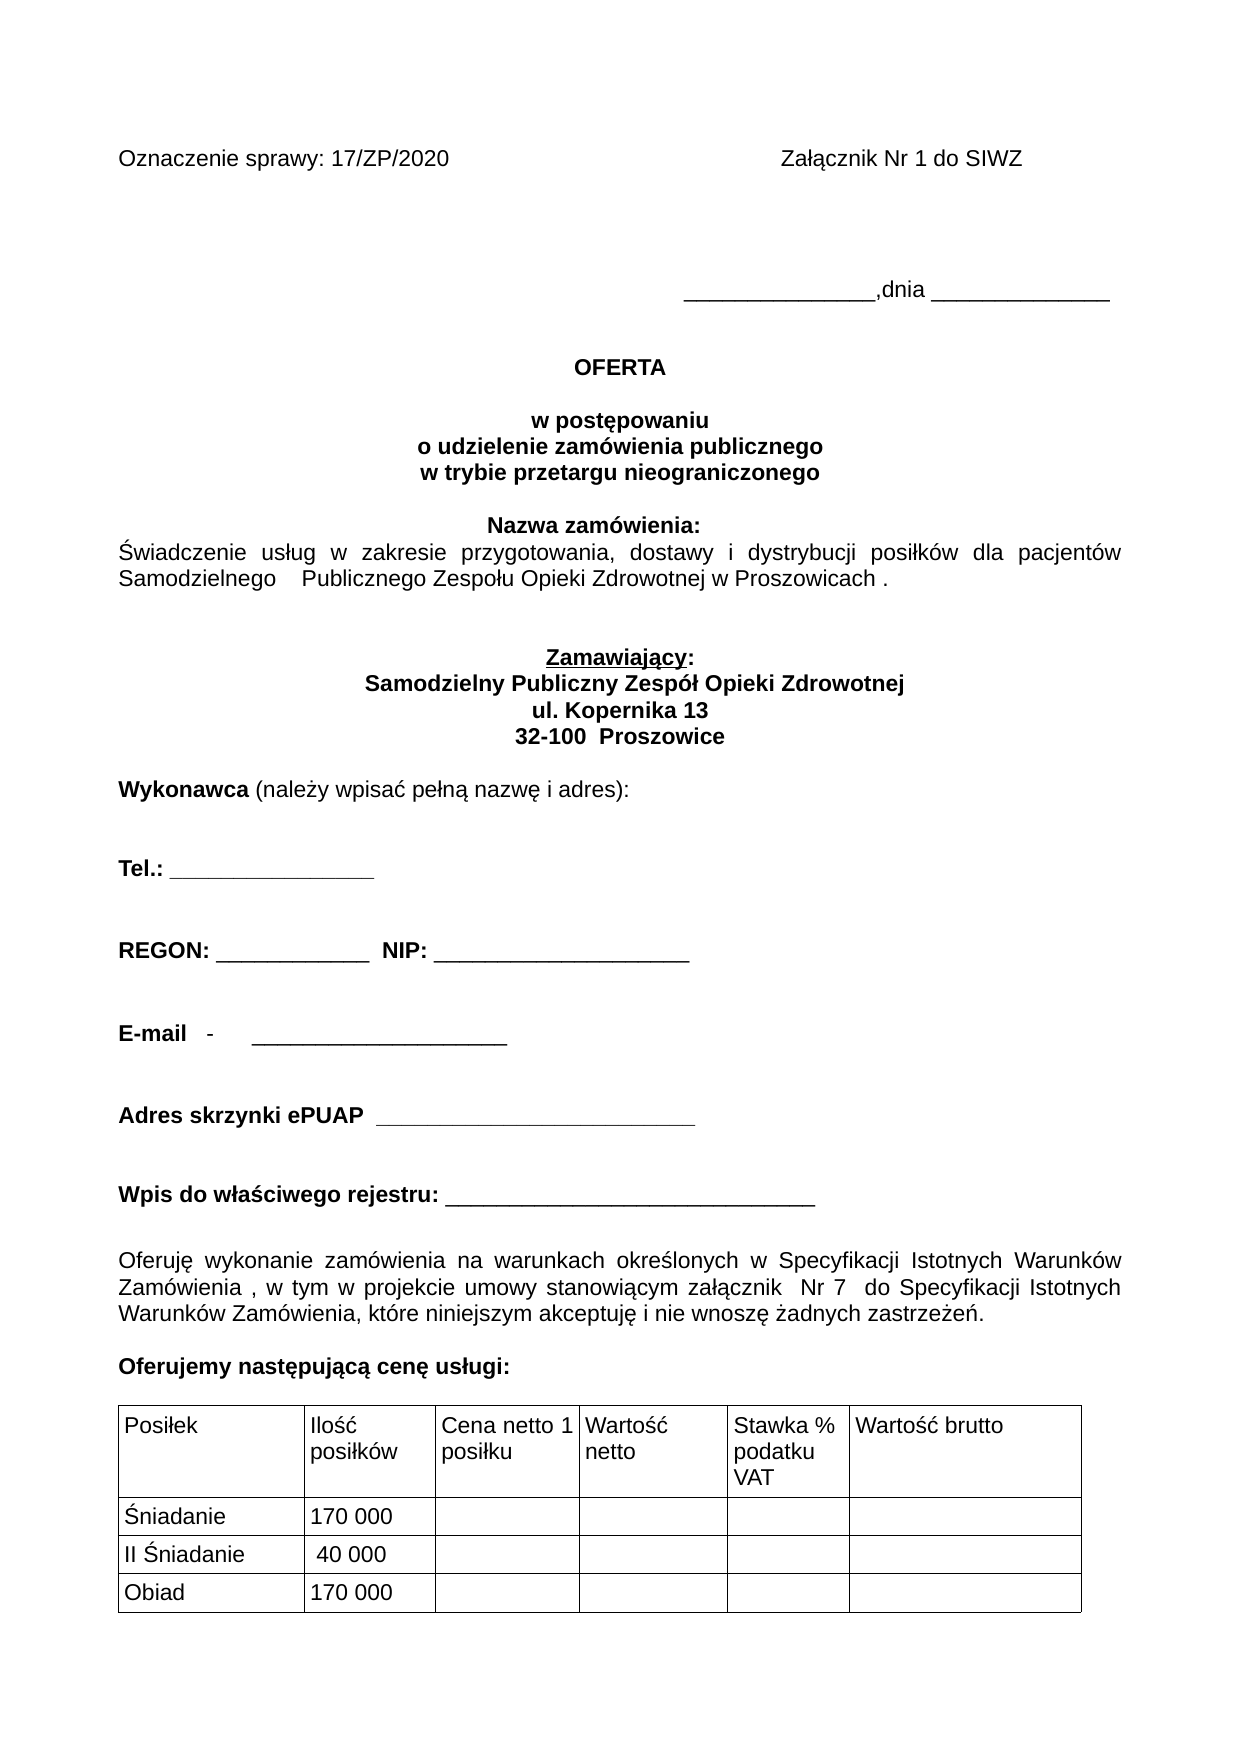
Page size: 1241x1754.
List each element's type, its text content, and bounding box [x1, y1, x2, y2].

table_cell [728, 1498, 849, 1535]
text o udzielenie zamówienia publicznego [118, 433, 1122, 459]
table_header Posiłek [119, 1406, 304, 1496]
table_header Ilość posiłków [305, 1406, 435, 1496]
text Oferuję wykonanie zamówienia na warunkach określonych w Specyfikacji Istotnych Warunków Zamówienia , w tym w projekcie umowy stanowiącym załącznik Nr 7 do Specyfikacji Istotnych Warunków Zamówienia, które niniejszym akceptuję i nie wnoszę żadnych zastrzeżeń. [118, 1247, 1122, 1326]
text Wykonawca (należy wpisać pełną nazwę i adres): [118, 776, 1122, 802]
table_cell [850, 1536, 1081, 1573]
table_cell [436, 1574, 579, 1611]
table_cell 40 000 [305, 1536, 435, 1573]
table_cell [580, 1498, 727, 1535]
text Wpis do właściwego rejestru: _____________________________ [118, 1181, 1122, 1208]
table_cell II Śniadanie [119, 1536, 304, 1573]
table_header Cena netto 1 posiłku [436, 1406, 579, 1496]
text REGON: ____________ NIP: ____________________ [118, 937, 1122, 963]
text _______________,dnia ______________ [118, 276, 1122, 303]
text ul. Kopernika 13 [118, 697, 1122, 723]
table_cell 170 000 [305, 1498, 435, 1535]
table_cell Obiad [119, 1574, 304, 1611]
text Nazwa zamówienia: [413, 512, 1122, 538]
text w postępowaniu [118, 407, 1122, 433]
table_cell 170 000 [305, 1574, 435, 1611]
text E-mail - ____________________ [118, 1020, 1122, 1046]
text Zamawiający: [118, 644, 1122, 670]
table_header Stawka % podatku VAT [728, 1406, 849, 1496]
text Samodzielny Publiczny Zespół Opieki Zdrowotnej [339, 670, 1122, 697]
table_header Wartość brutto [850, 1406, 1081, 1496]
text Tel.: ________________ [118, 854, 1122, 881]
text Oferujemy następującą cenę usługi: [118, 1353, 1122, 1379]
table_cell [850, 1574, 1081, 1611]
text 32-100 Proszowice [118, 723, 1122, 749]
table_cell Śniadanie [119, 1498, 304, 1535]
table_cell [436, 1536, 579, 1573]
text OFERTA [118, 354, 1122, 380]
table_cell [728, 1574, 849, 1611]
table_cell [436, 1498, 579, 1535]
table_cell [580, 1536, 727, 1573]
table_cell [850, 1498, 1081, 1535]
text Świadczenie usług w zakresie przygotowania, dostawy i dystrybucji posiłków dla pacjentów Samodzielnego Publicznego Zespołu Opieki Zdrowotnej w Proszowicach . [118, 538, 1122, 591]
table_header Wartość netto [580, 1406, 727, 1496]
text Adres skrzynki ePUAP _________________________ [118, 1102, 1122, 1129]
table_cell [728, 1536, 849, 1573]
text Oznaczenie sprawy: 17/ZP/2020 Załącznik Nr 1 do SIWZ [118, 144, 1122, 171]
text w trybie przetargu nieograniczonego [118, 459, 1122, 486]
table_cell [580, 1574, 727, 1611]
